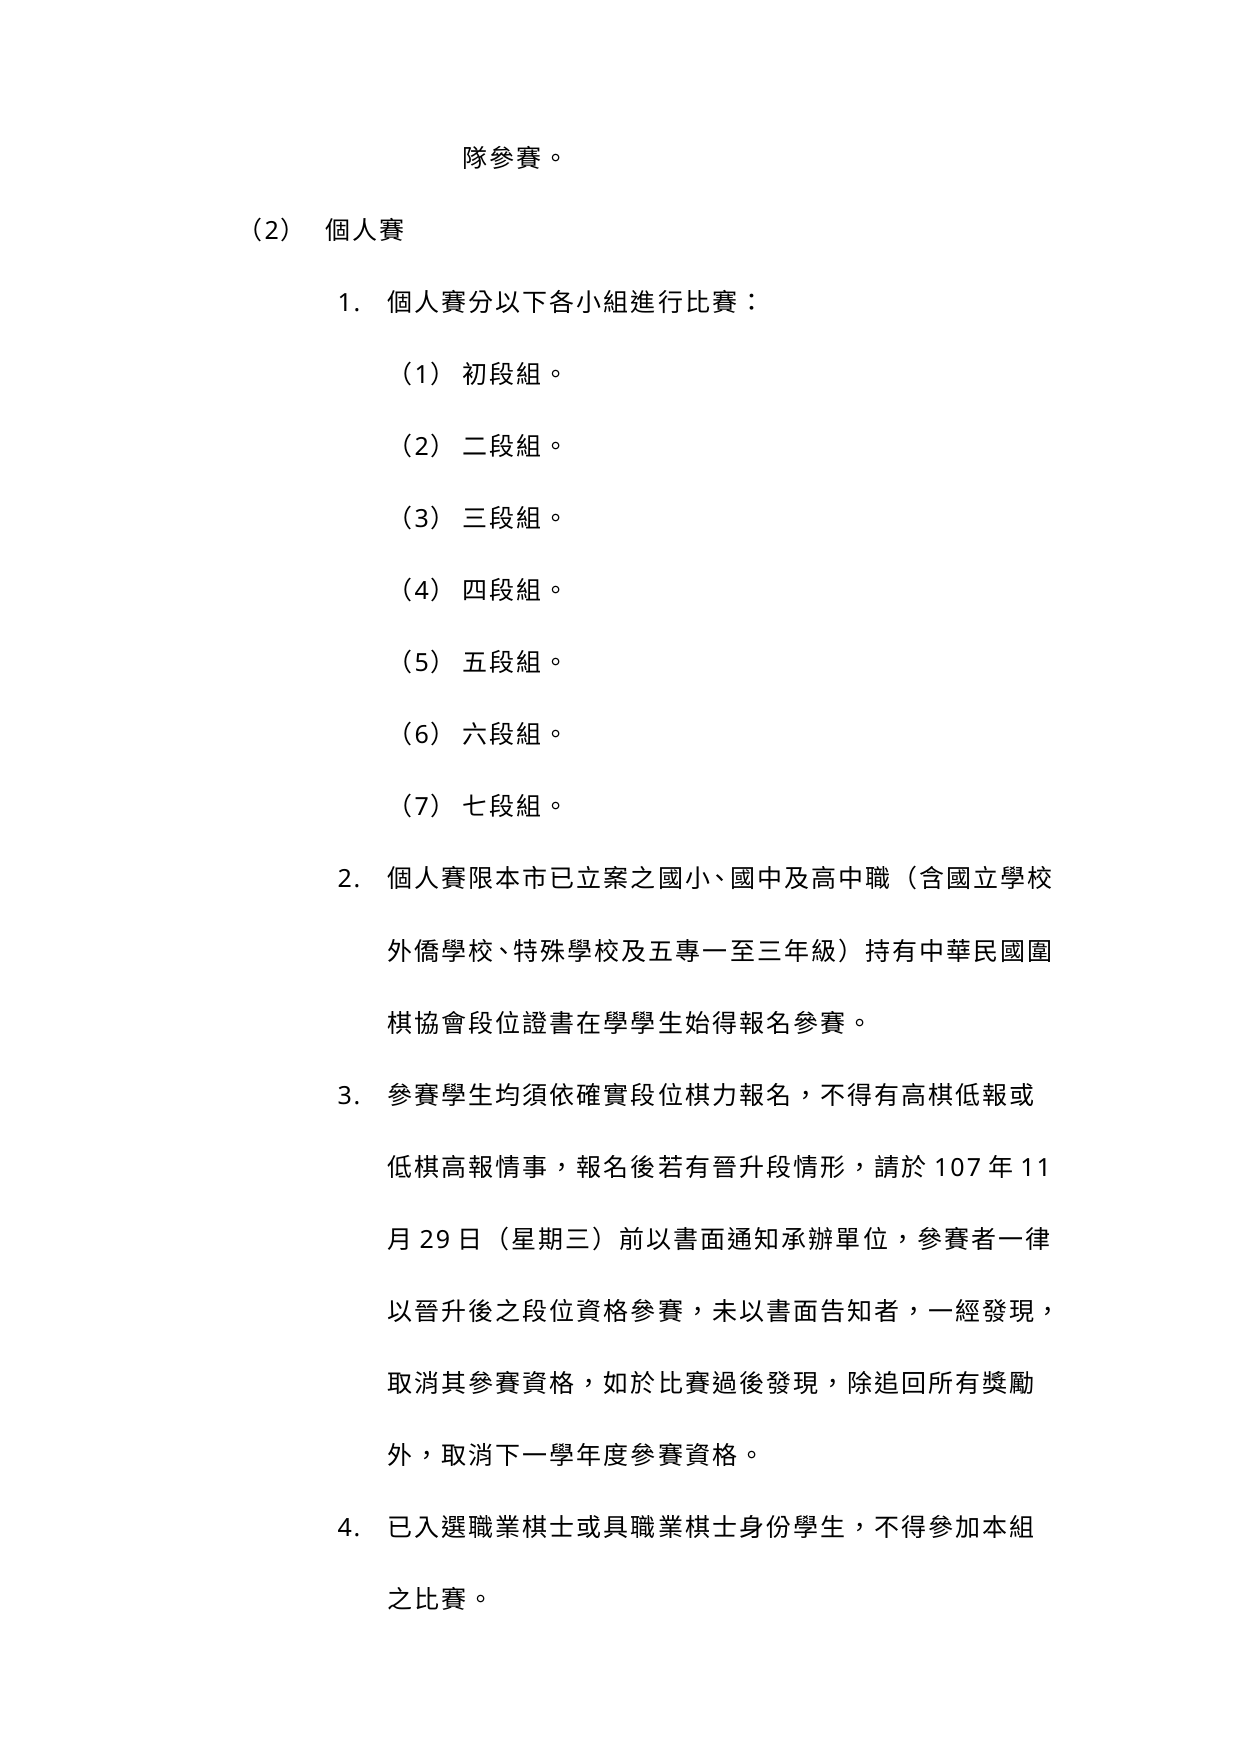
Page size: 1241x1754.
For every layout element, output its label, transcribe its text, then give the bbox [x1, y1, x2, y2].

list 已入選職業棋士或具職業棋士身份學生，不得參加本組之比賽。 [337, 1490, 1053, 1634]
list 五段組。 [387, 625, 1053, 697]
list 參賽學生均須依確實段位棋力報名，不得有高棋低報或低棋高報情事，報名後若有晉升段情形，請於107年11月29日（星期三）前以書面通知承辦單位，參賽者一律以晉升後之段位資格參賽，未以書面告知者，一經發現，取消其參賽資格，如於比賽過後發現，除追回所有獎勵外，取消下一學年度參賽資格。 [337, 1057, 1053, 1490]
list 四段組。 [387, 553, 1053, 625]
list 七段組。 [387, 769, 1053, 841]
list 初段組。 [387, 336, 1053, 408]
list 個人賽分以下各小組進行比賽： [337, 264, 1053, 336]
list 隊參賽。 [387, 120, 1053, 192]
list 六段組。 [387, 697, 1053, 769]
list 三段組。 [387, 481, 1053, 553]
list 個人賽 [237, 192, 1053, 264]
list 二段組。 [387, 408, 1053, 481]
list 個人賽限本市已立案之國小、國中及高中職（含國立學校、外僑學校、特殊學校及五專一至三年級）持有中華民國圍棋協會段位證書在學學生始得報名參賽。 [337, 841, 1053, 1057]
